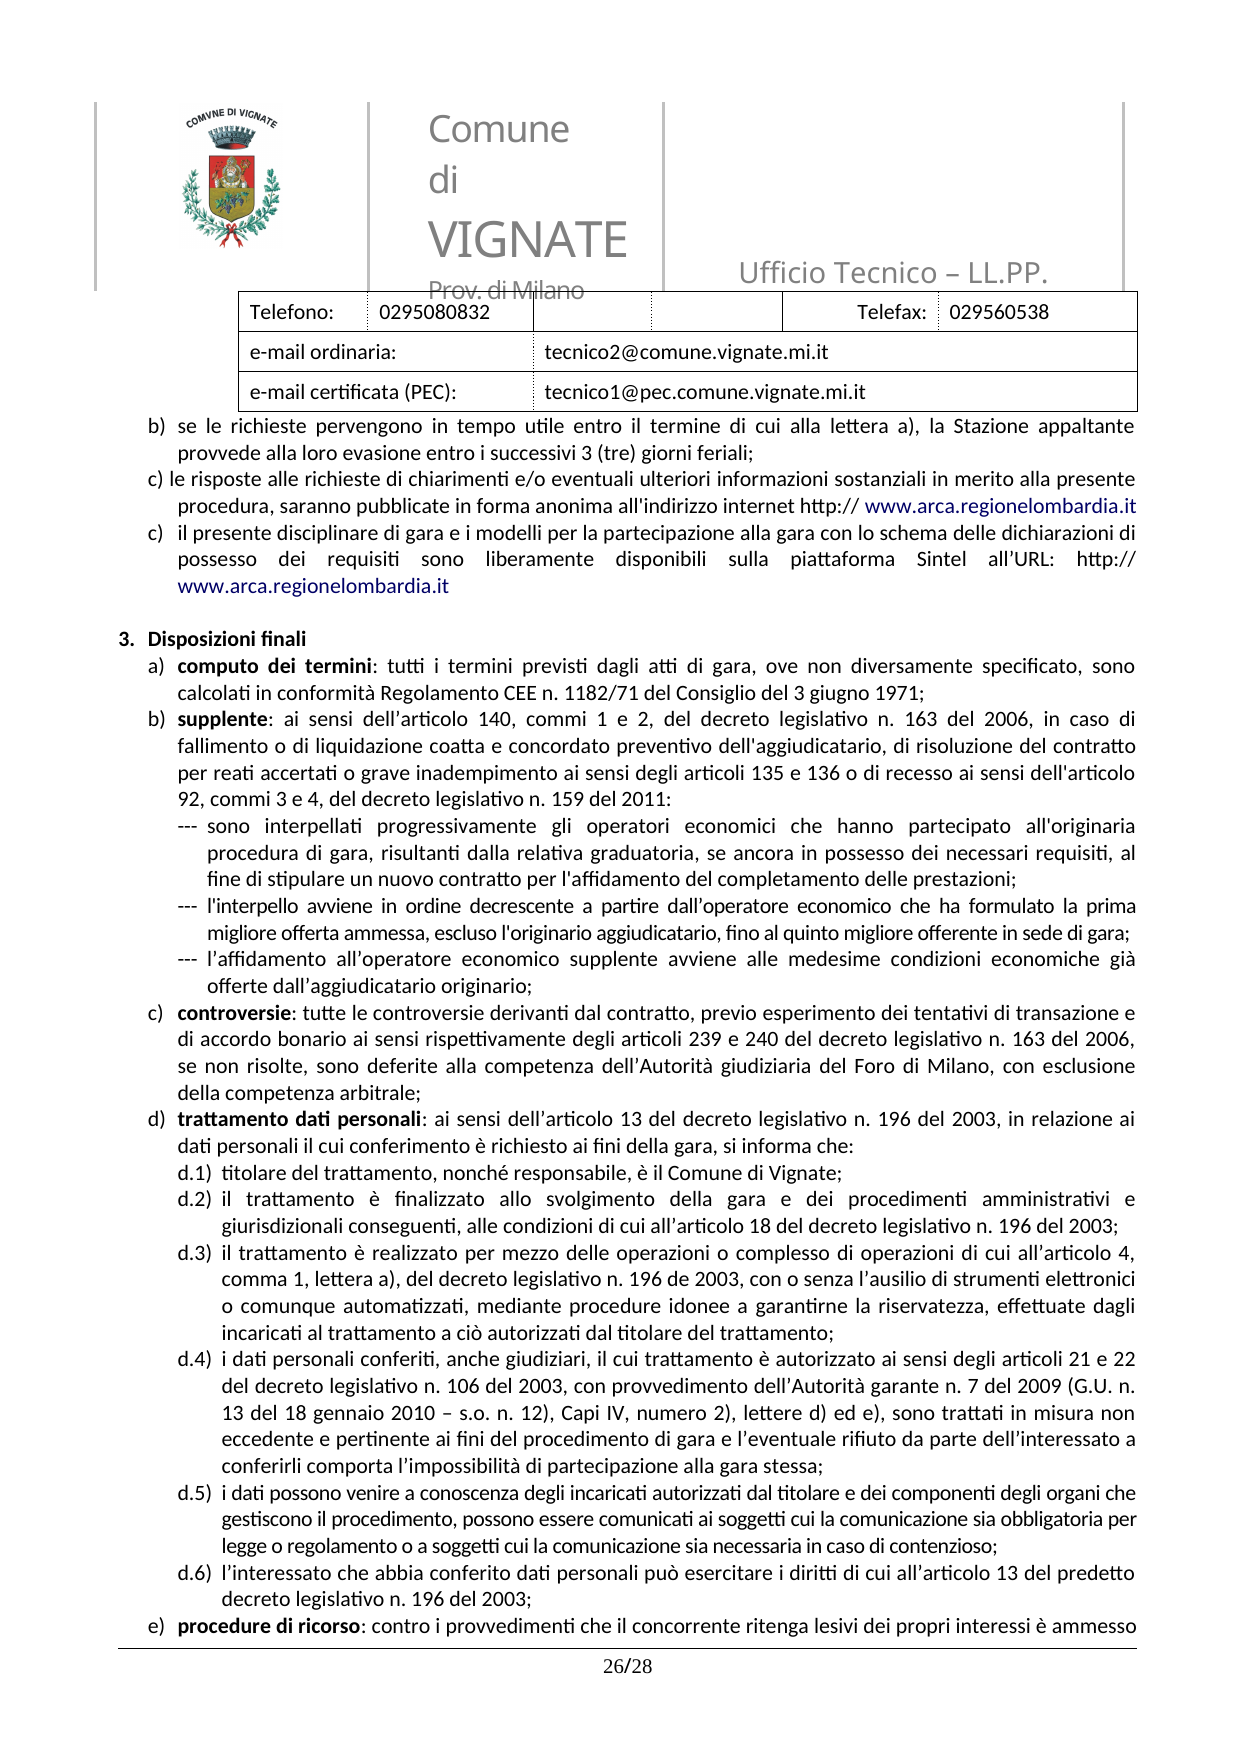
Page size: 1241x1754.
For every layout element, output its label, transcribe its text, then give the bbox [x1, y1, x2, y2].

text c) le risposte alle richieste di chiarimenti e/o eventuali ulteriori informazioni sostanziali in merito alla presente procedura, saranno pubblicate in forma anonima all'indirizzo internet http:// www.arca.regionelombardia.it [148, 466, 1137, 519]
text a) computo dei termini: tutti i termini previsti dagli atti di gara, ove non diversamente specificato, sono calcolati in conformità Regolamento CEE n. 1182/71 del Consiglio del 3 giugno 1971; [148, 652, 1137, 706]
text --- l'interpello avviene in ordine decrescente a partire dall’operatore economico che ha formulato la prima migliore offerta ammessa, escluso l'originario aggiudicatario, fino al quinto migliore offerente in sede di gara; [177, 892, 1137, 946]
table_cell e-mail ordinaria: [239, 332, 533, 371]
text d.4) i dati personali conferiti, anche giudiziari, il cui trattamento è autorizzato ai sensi degli articoli 21 e 22 del decreto legislativo n. 106 del 2003, con provvedimento dell’Autorità garante n. 7 del 2009 (G.U. n. 13 del 18 gennaio 2010 – s.o. n. 12), Capi IV, numero 2), lettere d) ed e), sono trattati in misura non eccedente e pertinente ai fini del procedimento di gara e l’eventuale rifiuto da parte dell’interessato a conferirli comporta l’impossibilità di partecipazione alla gara stessa; [177, 1346, 1137, 1479]
text d.1) titolare del trattamento, nonché responsabile, è il Comune di Vignate; [177, 1159, 1137, 1186]
text b) se le richieste pervengono in tempo utile entro il termine di cui alla lettera a), la Stazione appaltante provvede alla loro evasione entro i successivi 3 (tre) giorni feriali; [148, 412, 1137, 466]
table_cell e-mail certificata (PEC): [239, 372, 533, 411]
text --- l’affidamento all’operatore economico supplente avviene alle medesime condizioni economiche già offerte dall’aggiudicatario originario; [177, 946, 1137, 999]
table_header [651, 292, 782, 331]
text b) supplente: ai sensi dell’articolo 140, commi 1 e 2, del decreto legislativo n. 163 del 2006, in caso di fallimento o di liquidazione coatta e concordato preventivo dell'aggiudicatario, di risoluzione del contratto per reati accertati o grave inadempimento ai sensi degli articoli 135 e 136 o di recesso ai sensi dell'articolo 92, commi 3 e 4, del decreto legislativo n. 159 del 2011: [148, 706, 1137, 812]
table_cell tecnico2@comune.vignate.mi.it [533, 332, 1137, 371]
table_header 0295080832 [368, 292, 533, 331]
text c) controversie: tutte le controversie derivanti dal contratto, previo esperimento dei tentativi di transazione e di accordo bonario ai sensi rispettivamente degli articoli 239 e 240 del decreto legislativo n. 163 del 2006, se non risolte, sono deferite alla competenza dell’Autorità giudiziaria del Foro di Milano, con esclusione della competenza arbitrale; [148, 999, 1137, 1106]
text d.5) i dati possono venire a conoscenza degli incaricati autorizzati dal titolare e dei componenti degli organi che gestiscono il procedimento, possono essere comunicati ai soggetti cui la comunicazione sia obbligatoria per legge o regolamento o a soggetti cui la comunicazione sia necessaria in caso di contenzioso; [177, 1479, 1137, 1559]
table_header [534, 292, 651, 331]
text d) trattamento dati personali: ai sensi dell’articolo 13 del decreto legislativo n. 196 del 2003, in relazione ai dati personali il cui conferimento è richiesto ai fini della gara, si informa che: [148, 1106, 1137, 1159]
text d.2) il trattamento è finalizzato allo svolgimento della gara e dei procedimenti amministrativi e giurisdizionali conseguenti, alle condizioni di cui all’articolo 18 del decreto legislativo n. 196 del 2003; [177, 1186, 1137, 1239]
text d.3) il trattamento è realizzato per mezzo delle operazioni o complesso di operazioni di cui all’articolo 4, comma 1, lettera a), del decreto legislativo n. 196 de 2003, con o senza l’ausilio di strumenti elettronici o comunque automatizzati, mediante procedure idonee a garantirne la riservatezza, effettuate dagli incaricati al trattamento a ciò autorizzati dal titolare del trattamento; [177, 1239, 1137, 1346]
table_cell tecnico1@pec.comune.vignate.mi.it [533, 372, 1137, 411]
text d.6) l’interessato che abbia conferito dati personali può esercitare i diritti di cui all’articolo 13 del predetto decreto legislativo n. 196 del 2003; [177, 1559, 1137, 1612]
text c) il presente disciplinare di gara e i modelli per la partecipazione alla gara con lo schema delle dichiarazioni di possesso dei requisiti sono liberamente disponibili sulla piattaforma Sintel all’URL: http:// www.arca.regionelombardia.it [148, 519, 1137, 599]
table_header Telefax: [783, 292, 938, 331]
table_header 029560538 [938, 292, 1137, 331]
text 3. Disposizioni finali [118, 626, 1137, 652]
text e) procedure di ricorso: contro i provvedimenti che il concorrente ritenga lesivi dei propri interessi è ammesso ricorso al Tribunale Amministrativo Regionale (T.A.R.) della Lombardia, sede / sezione di Milano, con le seguenti precisazioni: [148, 1612, 1137, 1639]
text --- sono interpellati progressivamente gli operatori economici che hanno partecipato all'originaria procedura di gara, risultanti dalla relativa graduatoria, se ancora in possesso dei necessari requisiti, al fine di stipulare un nuovo contratto per l'affidamento del completamento delle prestazioni; [177, 812, 1137, 892]
table_header Telefono: [239, 292, 368, 331]
